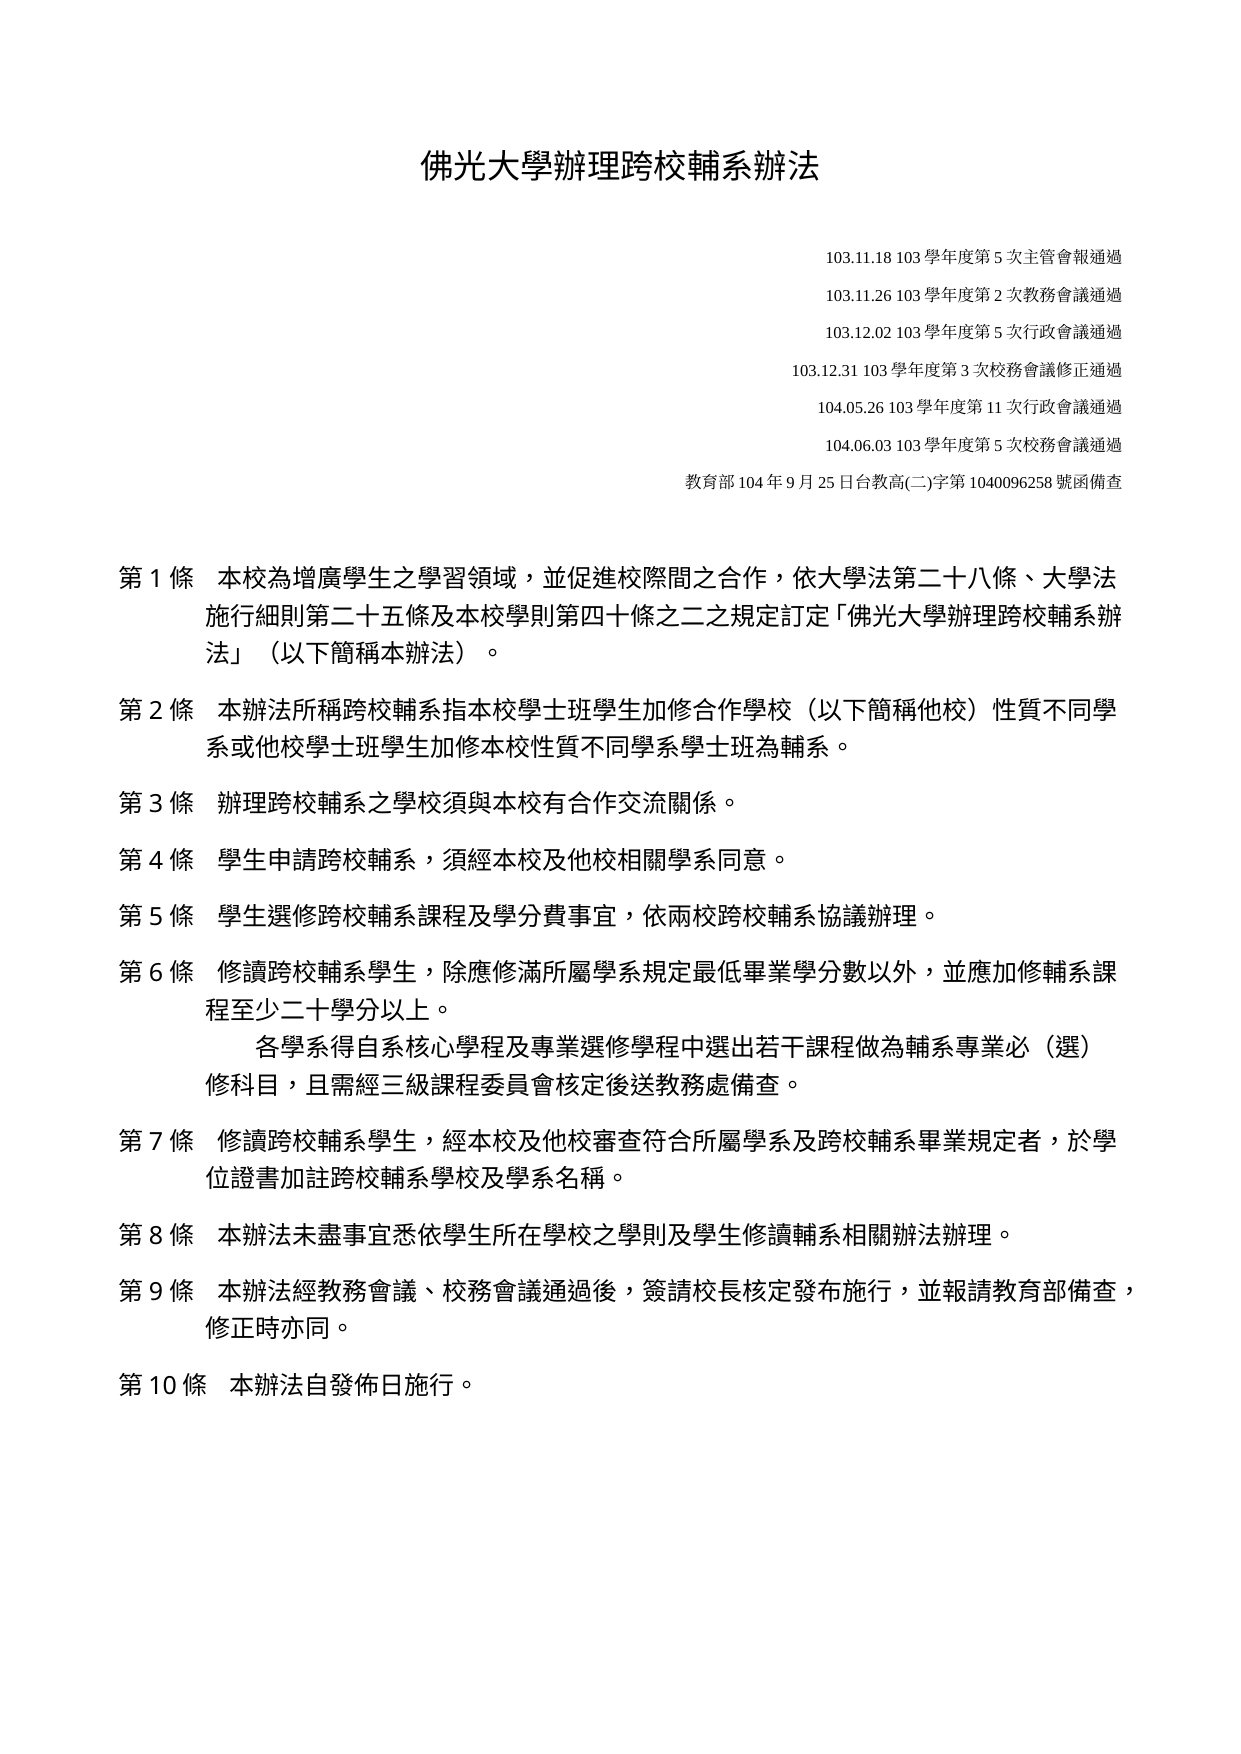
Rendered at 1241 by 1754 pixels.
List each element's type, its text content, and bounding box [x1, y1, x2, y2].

text 103.11.18 103學年度第5次主管會報通過 [118, 239, 1122, 277]
text 103.11.26 103學年度第2次教務會議通過 [118, 277, 1122, 314]
text 佛光大學辦理跨校輔系辦法 [118, 127, 1122, 202]
text 第 8 條 本辦法未盡事宜悉依學生所在學校之學則及學生修讀輔系相關辦法辦理。 [118, 1214, 1122, 1252]
text 第 4 條 學生申請跨校輔系，須經本校及他校相關學系同意。 [118, 839, 1122, 877]
text 教育部104年9月25日台教高(二)字第1040096258號函備查 [118, 464, 1122, 502]
text 103.12.02 103學年度第5次行政會議通過 [118, 314, 1122, 352]
text 103.12.31 103學年度第3次校務會議修正通過 [118, 352, 1122, 389]
text 第 6 條 修讀跨校輔系學生，除應修滿所屬學系規定最低畢業學分數以外，並應加修輔系課程至少二十學分以上。 [118, 952, 1122, 1027]
text 104.05.26 103學年度第11次行政會議通過 [118, 389, 1122, 427]
text 第 2 條 本辦法所稱跨校輔系指本校學士班學生加修合作學校（以下簡稱他校）性質不同學系或他校學士班學生加修本校性質不同學系學士班為輔系。 [118, 689, 1122, 764]
text 第 1 條 本校為增廣學生之學習領域，並促進校際間之合作，依大學法第二十八條、大學法施行細則第二十五條及本校學則第四十條之二之規定訂定「佛光大學辦理跨校輔系辦法」（以下簡稱本辦法）。 [118, 558, 1122, 671]
text 第 9 條 本辦法經教務會議、校務會議通過後，簽請校長核定發布施行，並報請教育部備查，修正時亦同。 [118, 1271, 1122, 1346]
text 第 3 條 辦理跨校輔系之學校須與本校有合作交流關係。 [118, 783, 1122, 821]
text 第10條 本辦法自發佈日施行。 [118, 1364, 1122, 1402]
text 各學系得自系核心學程及專業選修學程中選出若干課程做為輔系專業必（選）修科目，且需經三級課程委員會核定後送教務處備查。 [206, 1027, 1122, 1102]
text 104.06.03 103學年度第5次校務會議通過 [118, 427, 1122, 464]
text 第 5 條 學生選修跨校輔系課程及學分費事宜，依兩校跨校輔系協議辦理。 [118, 896, 1122, 933]
text 第 7 條 修讀跨校輔系學生，經本校及他校審查符合所屬學系及跨校輔系畢業規定者，於學位證書加註跨校輔系學校及學系名稱。 [118, 1121, 1122, 1196]
